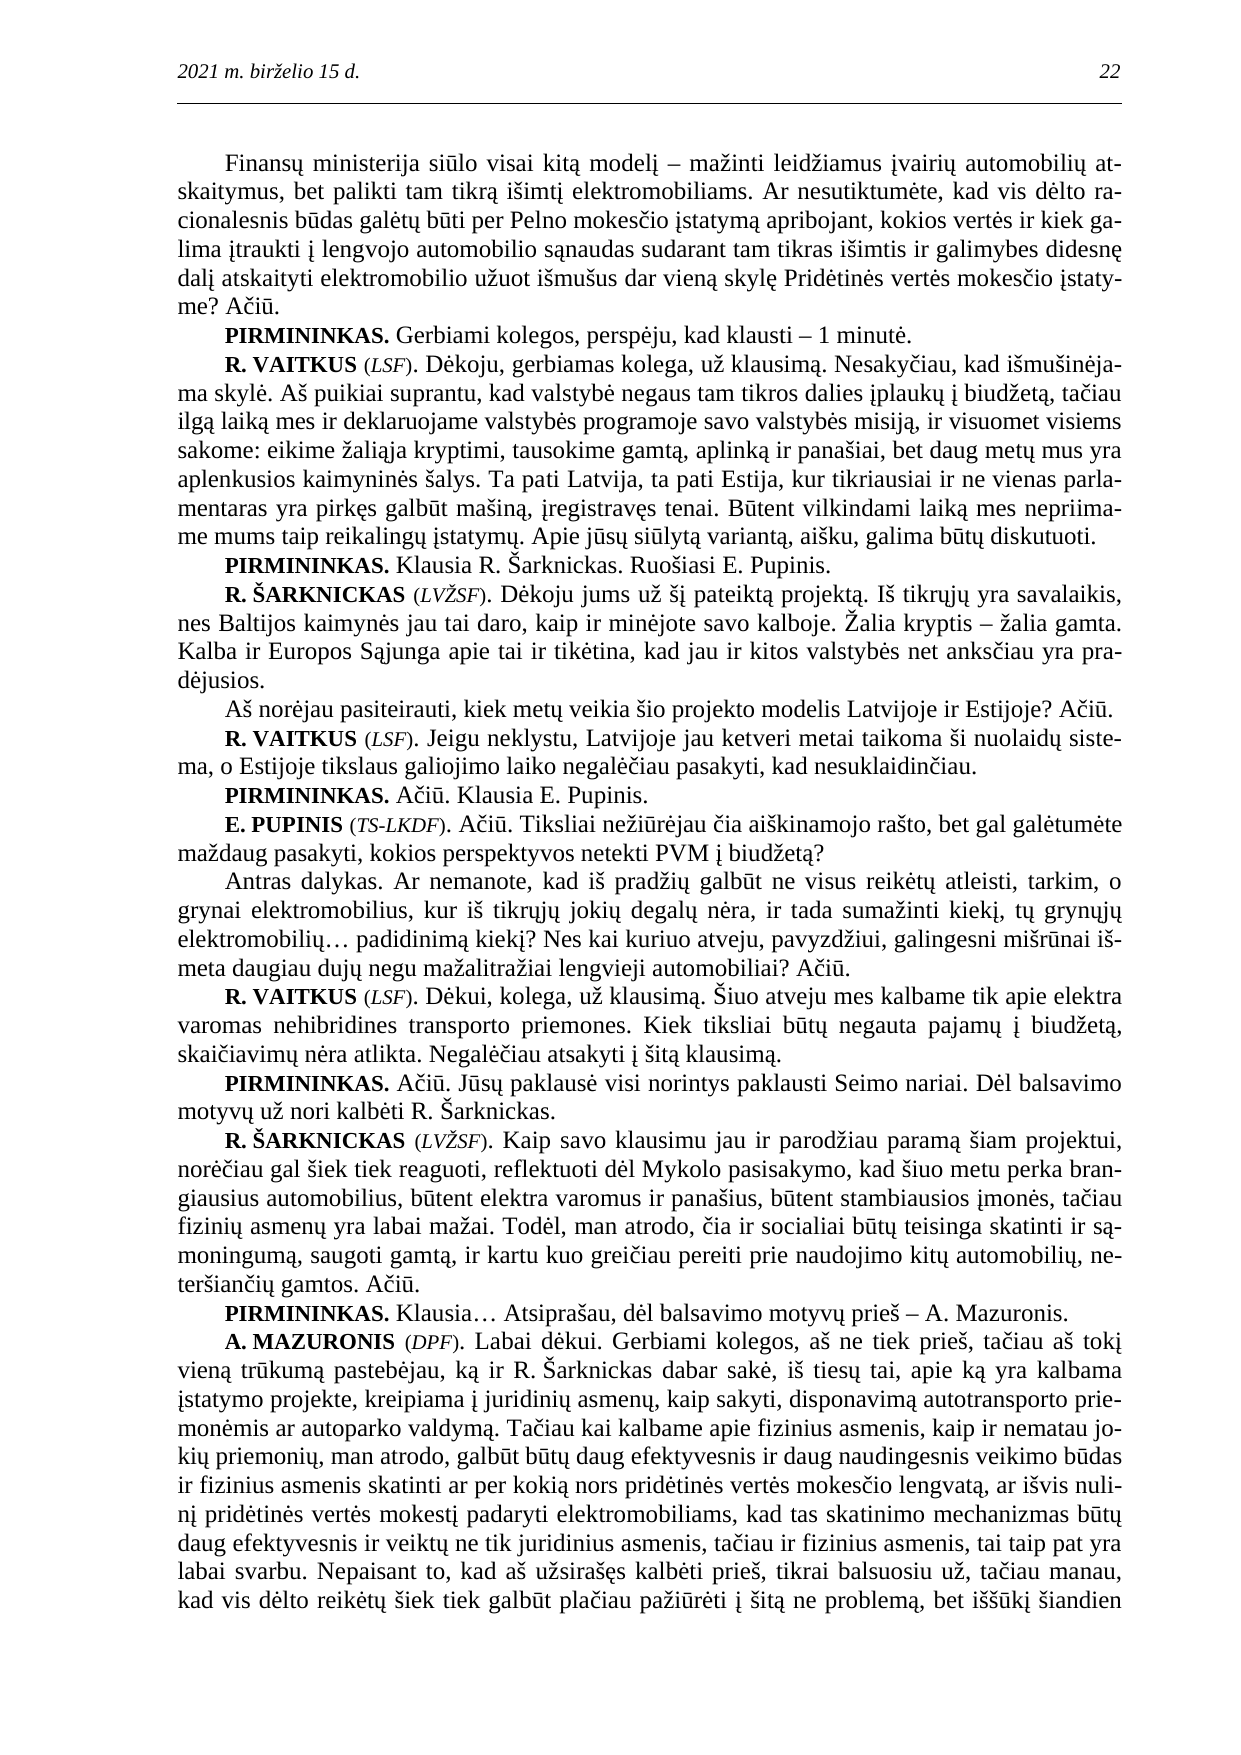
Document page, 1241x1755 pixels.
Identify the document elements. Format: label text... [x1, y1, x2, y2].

text R. VAITKUS (LSF). Dė­kui, ko­le­ga, už klau­si­mą. Šiuo at­ve­ju mes kal­ba­me tik apie elek­tra va­ro­mas ne­hib­ri­di­nes trans­por­to prie­mo­nes. Kiek tiks­liai bū­tų ne­gau­ta pa­ja­mų į biu­dže­tą, skai­čia­vi­mų nė­ra at­lik­ta. Ne­ga­lė­čiau at­sa­ky­ti į ši­tą klau­si­mą. [177, 981, 1122, 1068]
text A. MAZURONIS (DPF). La­bai dė­kui. Ger­bia­mi ko­le­gos, aš ne tiek prieš, ta­čiau aš to­kį vie­ną trū­ku­mą pa­ste­bė­jau, ką ir R. Šar­knic­kas da­bar sa­kė, iš tie­sų tai, apie ką yra kal­ba­ma įsta­ty­mo pro­jek­te, krei­pia­ma į ju­ri­di­nių as­me­nų, kaip sa­ky­ti, dis­po­na­vi­mą au­to­trans­por­to prie­mo­nė­mis ar au­to­par­ko val­dy­mą. Ta­čiau kai kal­ba­me apie fi­zi­nius as­me­nis, kaip ir ne­ma­tau jo­kių prie­mo­nių, man at­ro­do, gal­būt bū­tų daug efek­ty­ves­nis ir daug nau­din­ges­nis vei­ki­mo bū­das ir fi­zi­nius as­me­nis ska­tin­ti ar per ko­kią nors pri­dė­ti­nės ver­tės mo­kes­čio leng­va­tą, ar iš­vis nu­li­nį pri­dė­ti­nės ver­tės mo­kes­tį pa­da­ry­ti elek­tro­mo­bi­liams, kad tas ska­ti­ni­mo me­cha­niz­mas bū­tų daug efek­ty­ves­nis ir veik­tų ne tik ju­ri­di­nius as­me­nis, ta­čiau ir fi­zi­nius as­me­nis, tai taip pat yra la­bai svar­bu. Ne­pai­sant to, kad aš už­si­ra­šęs kal­bė­ti prieš, tik­rai bal­suo­siu už, ta­čiau ma­nau, kad vis dėl­to rei­kė­tų šiek tiek gal­būt pla­čiau pa­žiū­rė­ti į ši­tą ne pro­ble­mą, bet iš­šū­kį šian­dien [177, 1326, 1122, 1614]
text Fi­nan­sų mi­nis­te­ri­ja siū­lo vi­sai ki­tą mo­de­lį – ma­žin­ti lei­džia­mus įvai­rių au­to­mo­bi­lių at­skai­ty­mus, bet pa­lik­ti tam tik­rą iš­im­tį elek­tro­mo­bi­liams. Ar ne­su­tik­tu­mė­te, kad vis dėl­to ra­cio­na­les­nis būdas ga­lė­tų bū­ti per Pel­no mo­kes­čio įsta­ty­mą ap­ri­bo­jant, ko­kios ver­tės ir kiek ga­li­ma įtrauk­ti į leng­vo­jo au­to­mo­bi­lio są­nau­das su­da­rant tam tik­ras iš­im­tis ir ga­li­my­bes di­des­nę da­lį at­skai­ty­ti elek­tro­mo­bi­lio užuot iš­mu­šus dar vie­ną sky­lę Pri­dė­ti­nės ver­tės mo­kes­čio įsta­ty­me? Ačiū. [177, 148, 1122, 320]
text R. ŠARKNICKAS (LVŽSF). Kaip sa­vo klau­si­mu jau ir pa­ro­džiau pa­ra­mą šiam pro­jek­tui, no­rė­čiau gal šiek tiek ­re­a­guo­ti, re­flek­tuo­ti dėl My­ko­lo pa­si­sa­ky­mo, kad šiuo me­tu per­ka bran­giau­sius au­to­mo­bi­lius, bū­tent elek­tra va­ro­mus ir pa­na­šius, bū­tent stam­biau­sios įmo­nės, ta­čiau fi­zi­nių as­me­nų yra la­bai ma­žai. To­dėl, man at­ro­do, čia ir so­cia­liai bū­tų tei­sin­ga ska­tin­ti ir są­mo­nin­gu­mą, sau­go­ti gam­tą, ir kar­tu kuo grei­čiau per­ei­ti prie nau­do­ji­mo ki­tų au­to­mo­bi­lių, ne­ter­šian­čių gam­tos. Ačiū. [177, 1125, 1122, 1298]
text PIRMININKAS. Ačiū. Klau­sia E. Pu­pi­nis. [177, 780, 1122, 809]
text PIRMININKAS. Klau­sia R. Šar­knic­kas. Ruo­šia­si E. Pu­pi­nis. [177, 550, 1122, 579]
text E. PUPINIS (TS-LKDF). Ačiū. Tiks­liai ne­žiū­rė­jau čia aiš­ki­na­mo­jo raš­to, bet gal ga­lė­tu­mė­te maž­daug pa­sa­ky­ti, ko­kios per­spek­ty­vos ne­tek­ti PVM į biu­dže­tą? [177, 809, 1122, 866]
text PIRMININKAS. Ger­bia­mi ko­le­gos, per­spė­ju, kad klaus­ti – 1 mi­nu­tė. [177, 320, 1122, 349]
text R. VAITKUS (LSF). Dė­ko­ju, ger­bia­mas ko­le­ga, už klau­si­mą. Ne­sa­ky­čiau, kad iš­mu­ši­nė­ja­ma sky­lė. Aš pui­kiai su­pran­tu, kad vals­ty­bė ne­gaus tam tik­ros da­lies įplau­kų į biu­dže­tą, ta­čiau il­gą lai­ką mes ir de­kla­ruo­ja­me vals­ty­bės pro­gra­mo­je sa­vo vals­ty­bės mi­si­ją, ir vi­suo­met vi­siems sa­ko­me: ei­ki­me ža­li­ą­ja kryp­ti­mi, tau­so­ki­me gam­tą, ap­lin­ką ir pa­na­šiai, bet daug me­tų mus yra ap­len­ku­sios kai­my­ni­nės ša­lys. Ta pa­ti Lat­vi­ja, ta pa­ti Es­ti­ja, kur tik­riau­siai ir ne vie­nas par­la­men­ta­ras yra pir­kęs gal­būt ma­ši­ną, įre­gist­ra­vęs te­nai. Bū­tent vil­kin­da­mi lai­ką mes ne­pri­ima­me mums taip rei­ka­lin­gų įsta­ty­mų. Apie jū­sų siū­ly­tą va­rian­tą, aiš­ku, ga­li­ma bū­tų dis­ku­tuo­ti. [177, 349, 1122, 550]
text Aš no­rė­jau pa­si­tei­rau­ti, kiek me­tų vei­kia šio pro­jek­to mo­de­lis Lat­vi­jo­je ir Es­ti­jo­je? Ačiū. [177, 694, 1122, 723]
text Ant­ras da­ly­kas. Ar ne­ma­no­te, kad iš pra­džių gal­būt ne vi­sus rei­kė­tų at­leis­ti, tar­kim, o gry­nai elek­tro­mo­bi­lius, kur iš tik­rų­jų jo­kių de­ga­lų nė­ra, ir ta­da su­ma­žin­ti kie­kį, tų gry­nų­jų elek­tro­mo­bi­lių… pa­di­di­ni­mą kie­kį? Nes kai ku­riuo at­ve­ju, pa­vyz­džiui, ga­lin­ges­ni miš­rū­nai iš­me­ta dau­giau du­jų ne­gu ma­ža­lit­ra­žiai leng­vie­ji au­to­mo­bi­liai? Ačiū. [177, 866, 1122, 981]
text PIRMININKAS. Klau­sia… At­si­pra­šau, dėl bal­sa­vi­mo mo­ty­vų prieš – A. Ma­zu­ro­nis. [177, 1298, 1122, 1326]
text R. VAITKUS (LSF). Jei­gu ne­klys­tu, Lat­vi­jo­je jau ket­ve­ri me­tai tai­ko­ma ši nuo­lai­dų sis­te­ma, o Es­ti­jo­je tiks­laus ga­lio­ji­mo lai­ko ne­ga­lė­čiau pa­sa­ky­ti, kad ne­su­klai­din­čiau. [177, 723, 1122, 780]
text R. ŠARKNICKAS (LVŽSF). Dė­ko­ju jums už šį pa­teik­tą pro­jek­tą. Iš tik­rų­jų yra sa­va­lai­kis, nes Bal­ti­jos kai­my­nės jau tai da­ro, kaip ir mi­nė­jo­te sa­vo kal­bo­je. Ža­lia kryp­tis – ža­lia gam­ta. Kal­ba ir Eu­ro­pos Są­jun­ga apie tai ir ti­kė­ti­na, kad jau ir ki­tos vals­ty­bės net anks­čiau yra pra­dėju­sios. [177, 579, 1122, 694]
text PIRMININKAS. Ačiū. Jū­sų pa­klau­sė vi­si no­rin­tys pa­klaus­ti Sei­mo na­riai. Dėl bal­sa­vi­mo mo­ty­vų už no­ri kal­bė­ti R. Šar­knic­kas. [177, 1068, 1122, 1125]
